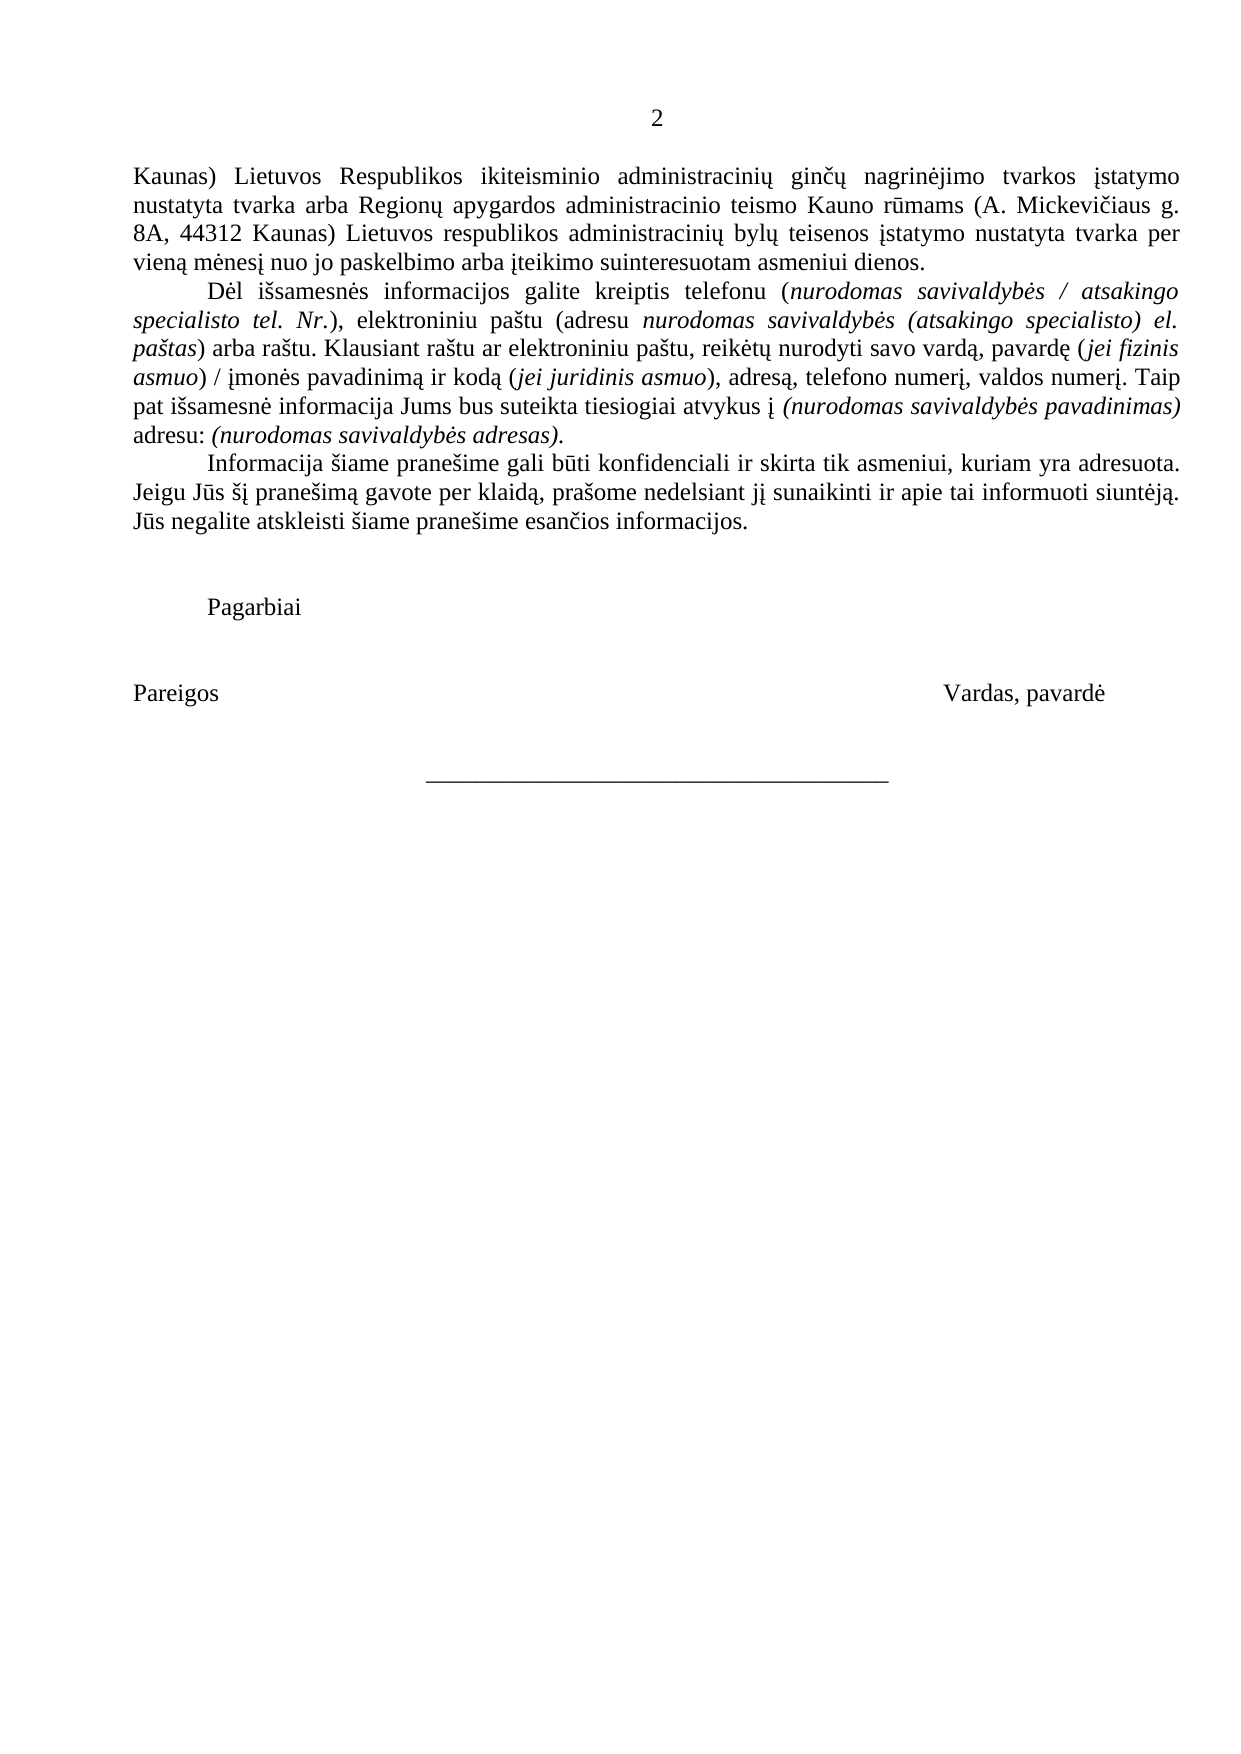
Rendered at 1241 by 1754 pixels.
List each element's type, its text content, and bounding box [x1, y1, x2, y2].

text Kaunas) Lietuvos Respublikos ikiteisminio administracinių ginčų nagrinėjimo tvarkos įstatymo nustatyta tvarka arba Regionų apygardos administracinio teismo Kauno rūmams (A. Mickevičiaus g. 8A, 44312 Kaunas) Lietuvos respublikos administracinių bylų teisenos įstatymo nustatyta tvarka per vieną mėnesį nuo jo paskelbimo arba įteikimo suinteresuotam asmeniui dienos. [133, 161, 1181, 276]
text Informacija šiame pranešime gali būti konfidenciali ir skirta tik asmeniui, kuriam yra adresuota. Jeigu Jūs šį pranešimą gavote per klaidą, prašome nedelsiant jį sunaikinti ir apie tai informuoti siuntėją. Jūs negalite atskleisti šiame pranešime esančios informacijos. [133, 448, 1181, 535]
text Dėl išsamesnės informacijos galite kreiptis telefonu (nurodomas savivaldybės / atsakingo specialisto tel. Nr.), elektroniniu paštu (adresu nurodomas savivaldybės (atsakingo specialisto) el. paštas) arba raštu. Klausiant raštu ar elektroniniu paštu, reikėtų nurodyti savo vardą, pavardę (jei fizinis asmuo) / įmonės pavadinimą ir kodą (jei juridinis asmuo), adresą, telefono numerį, valdos numerį. Taip pat išsamesnė informacija Jums bus suteikta tiesiogiai atvykus į (nurodomas savivaldybės pavadinimas) adresu: (nurodomas savivaldybės adresas). [133, 276, 1181, 448]
text Pagarbiai [133, 592, 1181, 621]
text Pareigos Vardas, pavardė [133, 678, 1181, 707]
text ––––––––––––––––––––––––––––––––––––– [133, 765, 1181, 793]
